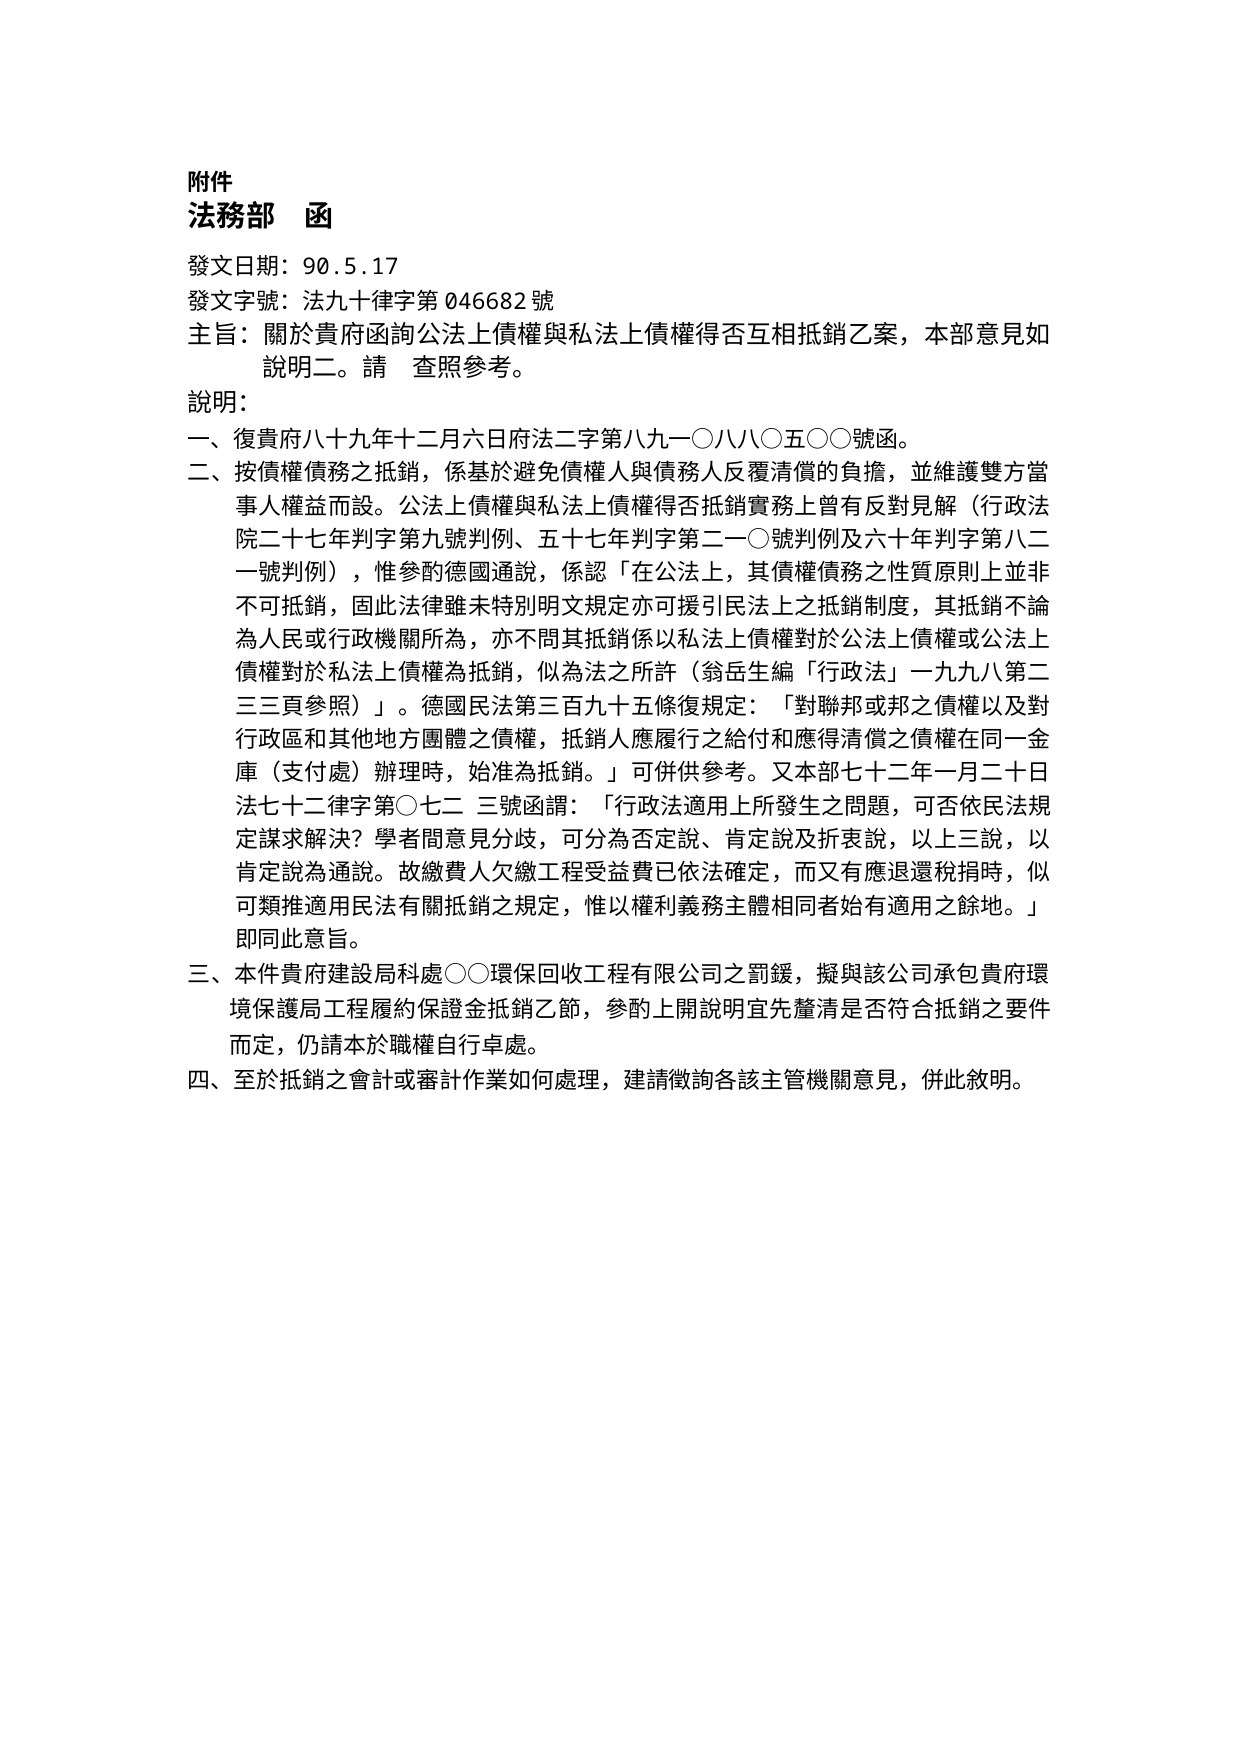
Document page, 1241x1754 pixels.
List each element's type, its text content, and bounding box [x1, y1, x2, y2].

text 附件 [187, 162, 1053, 198]
text 四、至於抵銷之會計或審計作業如何處理，建請徵詢各該主管機關意見，併此敘明。 [187, 1060, 1053, 1096]
text 三、本件貴府建設局科處○○環保回收工程有限公司之罰鍰，擬與該公司承包貴府環境保護局工程履約保證金抵銷乙節，參酌上開說明宜先釐清是否符合抵銷之要件而定，仍請本於職權自行卓處。 [187, 954, 1053, 1060]
text 發文日期：90.5.17 [187, 246, 1053, 281]
text 法務部 函 [187, 198, 1053, 233]
text 說明： [187, 383, 1053, 419]
text 發文字號：法九十律字第046682號 [187, 281, 1053, 317]
text 一、復貴府八十九年十二月六日府法二字第八九一○八八○五○○號函。 [187, 419, 1053, 454]
text 主旨：關於貴府函詢公法上債權與私法上債權得否互相抵銷乙案，本部意見如說明二。請 查照參考。 [187, 317, 1053, 383]
text 二、按債權債務之抵銷，係基於避免債權人與債務人反覆清償的負擔，並維護雙方當事人權益而設。公法上債權與私法上債權得否抵銷實務上曾有反對見解（行政法院二十七年判字第九號判例、五十七年判字第二一○號判例及六十年判字第八二一號判例），惟參酌德國通說，係認「在公法上，其債權債務之性質原則上並非不可抵銷，固此法律雖未特別明文規定亦可援引民法上之抵銷制度，其抵銷不論為人民或行政機關所為，亦不問其抵銷係以私法上債權對於公法上債權或公法上債權對於私法上債權為抵銷，似為法之所許（翁岳生編「行政法」一九九八第二三三頁參照）」。德國民法第三百九十五條復規定：「對聯邦或邦之債權以及對行政區和其他地方團體之債權，抵銷人應履行之給付和應得清償之債權在同一金庫（支付處）辦理時，始准為抵銷。」可併供參考。又本部七十二年一月二十日法七十二律字第○七二 三號函謂：「行政法適用上所發生之問題，可否依民法規定謀求解決？學者間意見分歧，可分為否定說、肯定說及折衷說，以上三說，以肯定說為通說。故繳費人欠繳工程受益費已依法確定，而又有應退還稅捐時，似可類推適用民法有關抵銷之規定，惟以權利義務主體相同者始有適用之餘地。」即同此意旨。 [187, 454, 1053, 954]
